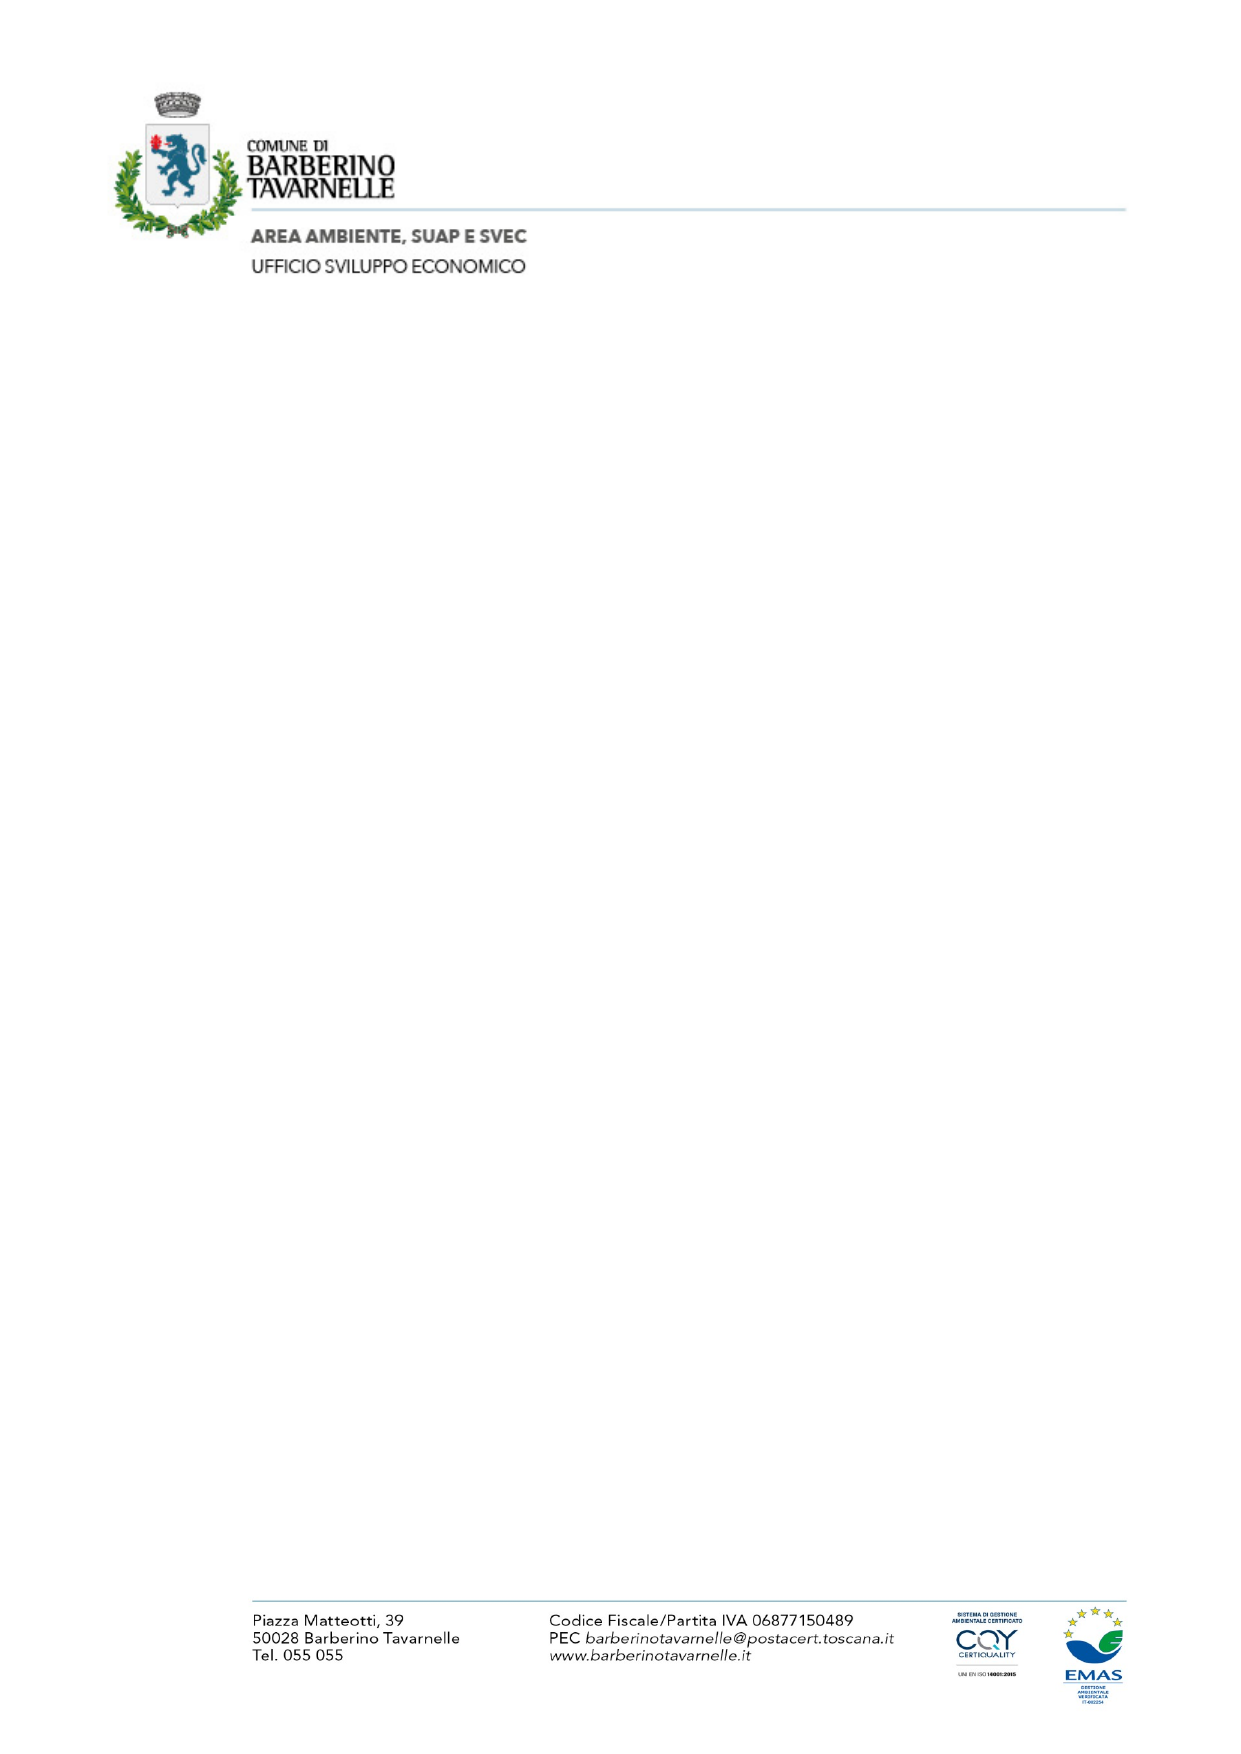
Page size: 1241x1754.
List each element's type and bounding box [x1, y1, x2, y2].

picture [0, 1578, 1241, 1754]
picture [0, 0, 1241, 341]
